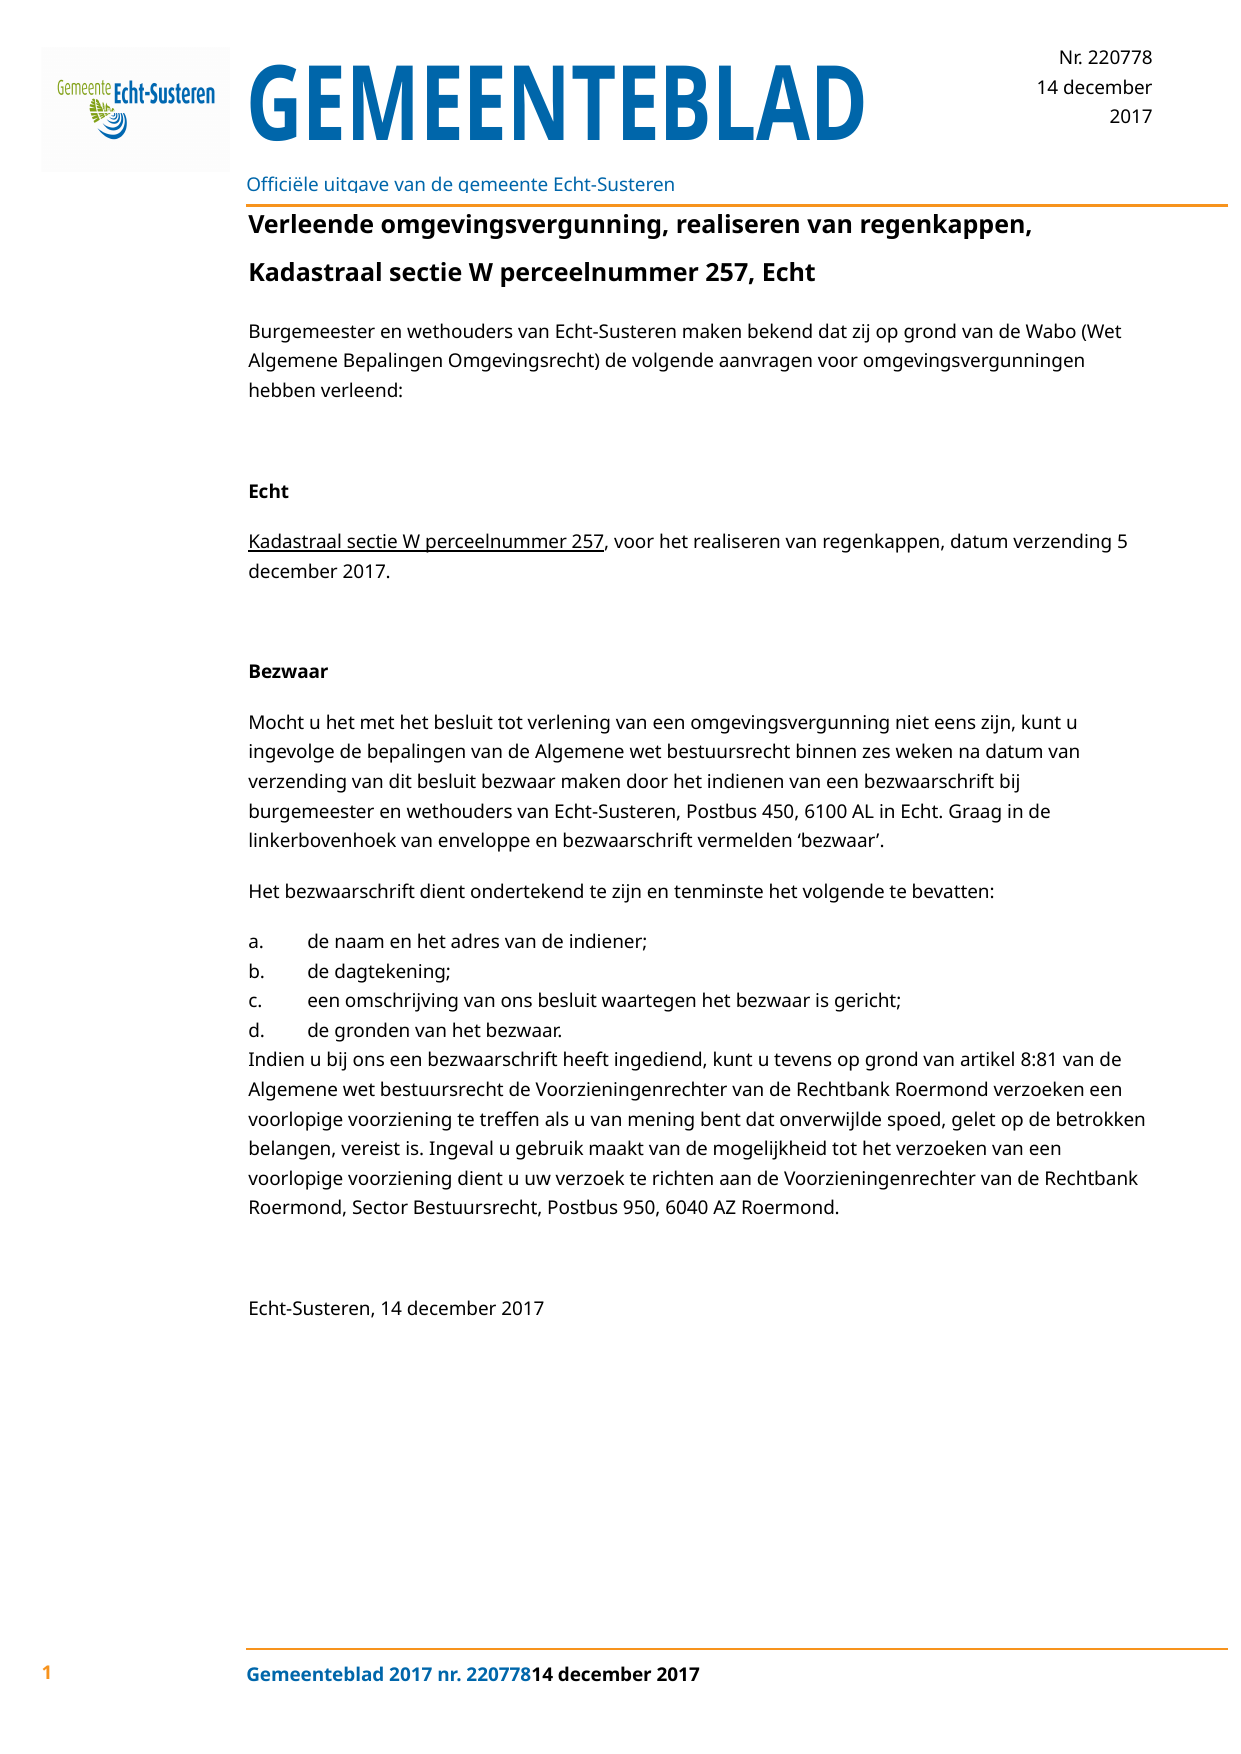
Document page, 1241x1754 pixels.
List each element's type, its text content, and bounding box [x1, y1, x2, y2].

text Kadastraal sectie W perceelnummer 257, voor het realiseren van regenkappen, datum verzending 5 december 2017. [248, 528, 1152, 584]
picture [41, 47, 231, 172]
text Verleende omgevingsvergunning, realiseren van regenkappen, Kadastraal sectie W perceelnummer 257, Echt [248, 207, 1152, 288]
text Indien u bij ons een bezwaarschrift heeft ingediend, kunt u tevens op grond van artikel 8:81 van de Algemene wet bestuursrecht de Voorzieningenrechter van de Rechtbank Roermond verzoeken een voorlopige voorziening te treffen als u van mening bent dat onverwijlde spoed, gelet op de betrokken belangen, vereist is. Ingeval u gebruik maakt van de mogelijkheid tot het verzoeken van een voorlopige voorziening dient u uw verzoek te richten aan de Voorzieningenrechter van de Rechtbank Roermond, Sector Bestuursrecht, Postbus 950, 6040 AZ Roermond. [248, 1047, 1152, 1220]
text Mocht u het met het besluit tot verlening van een omgevingsvergunning niet eens zijn, kunt u ingevolge de bepalingen van de Algemene wet bestuursrecht binnen zes weken na datum van verzending van dit besluit bezwaar maken door het indienen van een bezwaarschrift bij burgemeester en wethouders van Echt-Susteren, Postbus 450, 6100 AL in Echt. Graag in de linkerbovenhoek van enveloppe en bezwaarschrift vermelden ‘bezwaar’. [248, 709, 1152, 853]
text Bezwaar [248, 659, 1152, 684]
list een omschrijving van ons besluit waartegen het bezwaar is gericht; [248, 987, 1152, 1013]
text Burgemeester en wethouders van Echt-Susteren maken bekend dat zij op grond van de Wabo (Wet Algemene Bepalingen Omgevingsrecht) de volgende aanvragen voor omgevingsvergunningen hebben verleend: [248, 318, 1152, 403]
text Echt [248, 478, 1152, 504]
list de naam en het adres van de indiener; [248, 928, 1152, 954]
text Echt-Susteren, 14 december 2017 [248, 1295, 1152, 1321]
list de dagtekening; [248, 958, 1152, 984]
list de gronden van het bezwaar. [248, 1017, 1152, 1043]
text Het bezwaarschrift dient ondertekend te zijn en tenminste het volgende te bevatten: [248, 878, 1152, 904]
